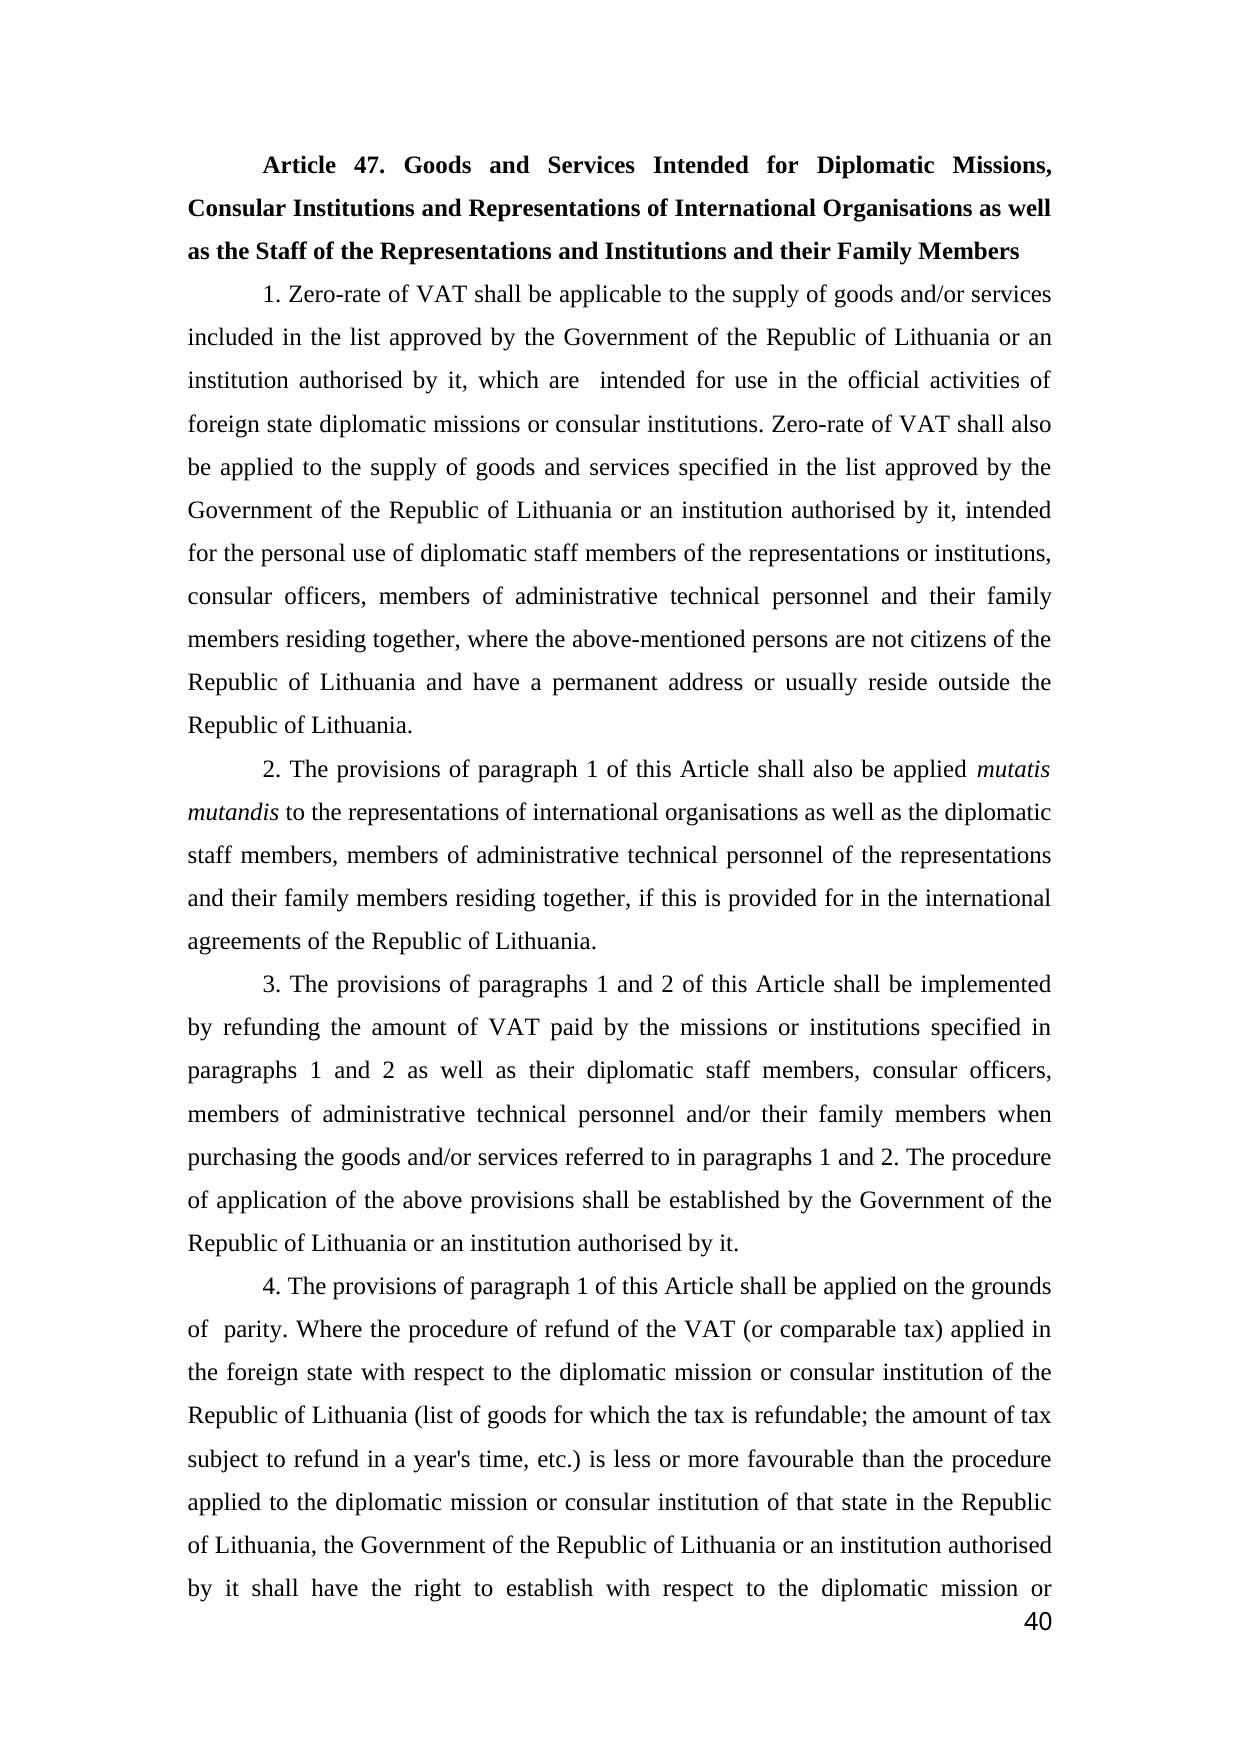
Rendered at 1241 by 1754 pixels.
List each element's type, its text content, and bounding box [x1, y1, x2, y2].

text 3. The provisions of paragraphs 1 and 2 of this Article shall be implemented by refunding the amount of VAT paid by the missions or institutions specified in paragraphs 1 and 2 as well as their diplomatic staff members, consular officers, members of administrative technical personnel and/or their family members when purchasing the goods and/or services referred to in paragraphs 1 and 2. The procedure of application of the above provisions shall be established by the Government of the Republic of Lithuania or an institution authorised by it. [187, 969, 1053, 1257]
text 2. The provisions of paragraph 1 of this Article shall also be applied mutatis mutandis to the representations of international organisations as well as the diplomatic staff members, members of administrative technical personnel of the representations and their family members residing together, if this is provided for in the international agreements of the Republic of Lithuania. [187, 754, 1053, 955]
text 1. Zero-rate of VAT shall be applicable to the supply of goods and/or services included in the list approved by the Government of the Republic of Lithuania or an institution authorised by it, which are intended for use in the official activities of foreign state diplomatic missions or consular institutions. Zero-rate of VAT shall also be applied to the supply of goods and services specified in the list approved by the Government of the Republic of Lithuania or an institution authorised by it, intended for the personal use of diplomatic staff members of the representations or institutions, consular officers, members of administrative technical personnel and their family members residing together, where the above-mentioned persons are not citizens of the Republic of Lithuania and have a permanent address or usually reside outside the Republic of Lithuania. [187, 279, 1053, 739]
text 4. The provisions of paragraph 1 of this Article shall be applied on the grounds of parity. Where the procedure of refund of the VAT (or comparable tax) applied in the foreign state with respect to the diplomatic mission or consular institution of the Republic of Lithuania (list of goods for which the tax is refundable; the amount of tax subject to refund in a year's time, etc.) is less or more favourable than the procedure applied to the diplomatic mission or consular institution of that state in the Republic of Lithuania, the Government of the Republic of Lithuania or an institution authorised by it shall have the right to establish with respect to the diplomatic mission or [187, 1271, 1053, 1602]
text Article 47. Goods and Services Intended for Diplomatic Missions, Consular Institutions and Representations of International Organisations as well as the Staff of the Representations and Institutions and their Family Members [187, 150, 1053, 265]
